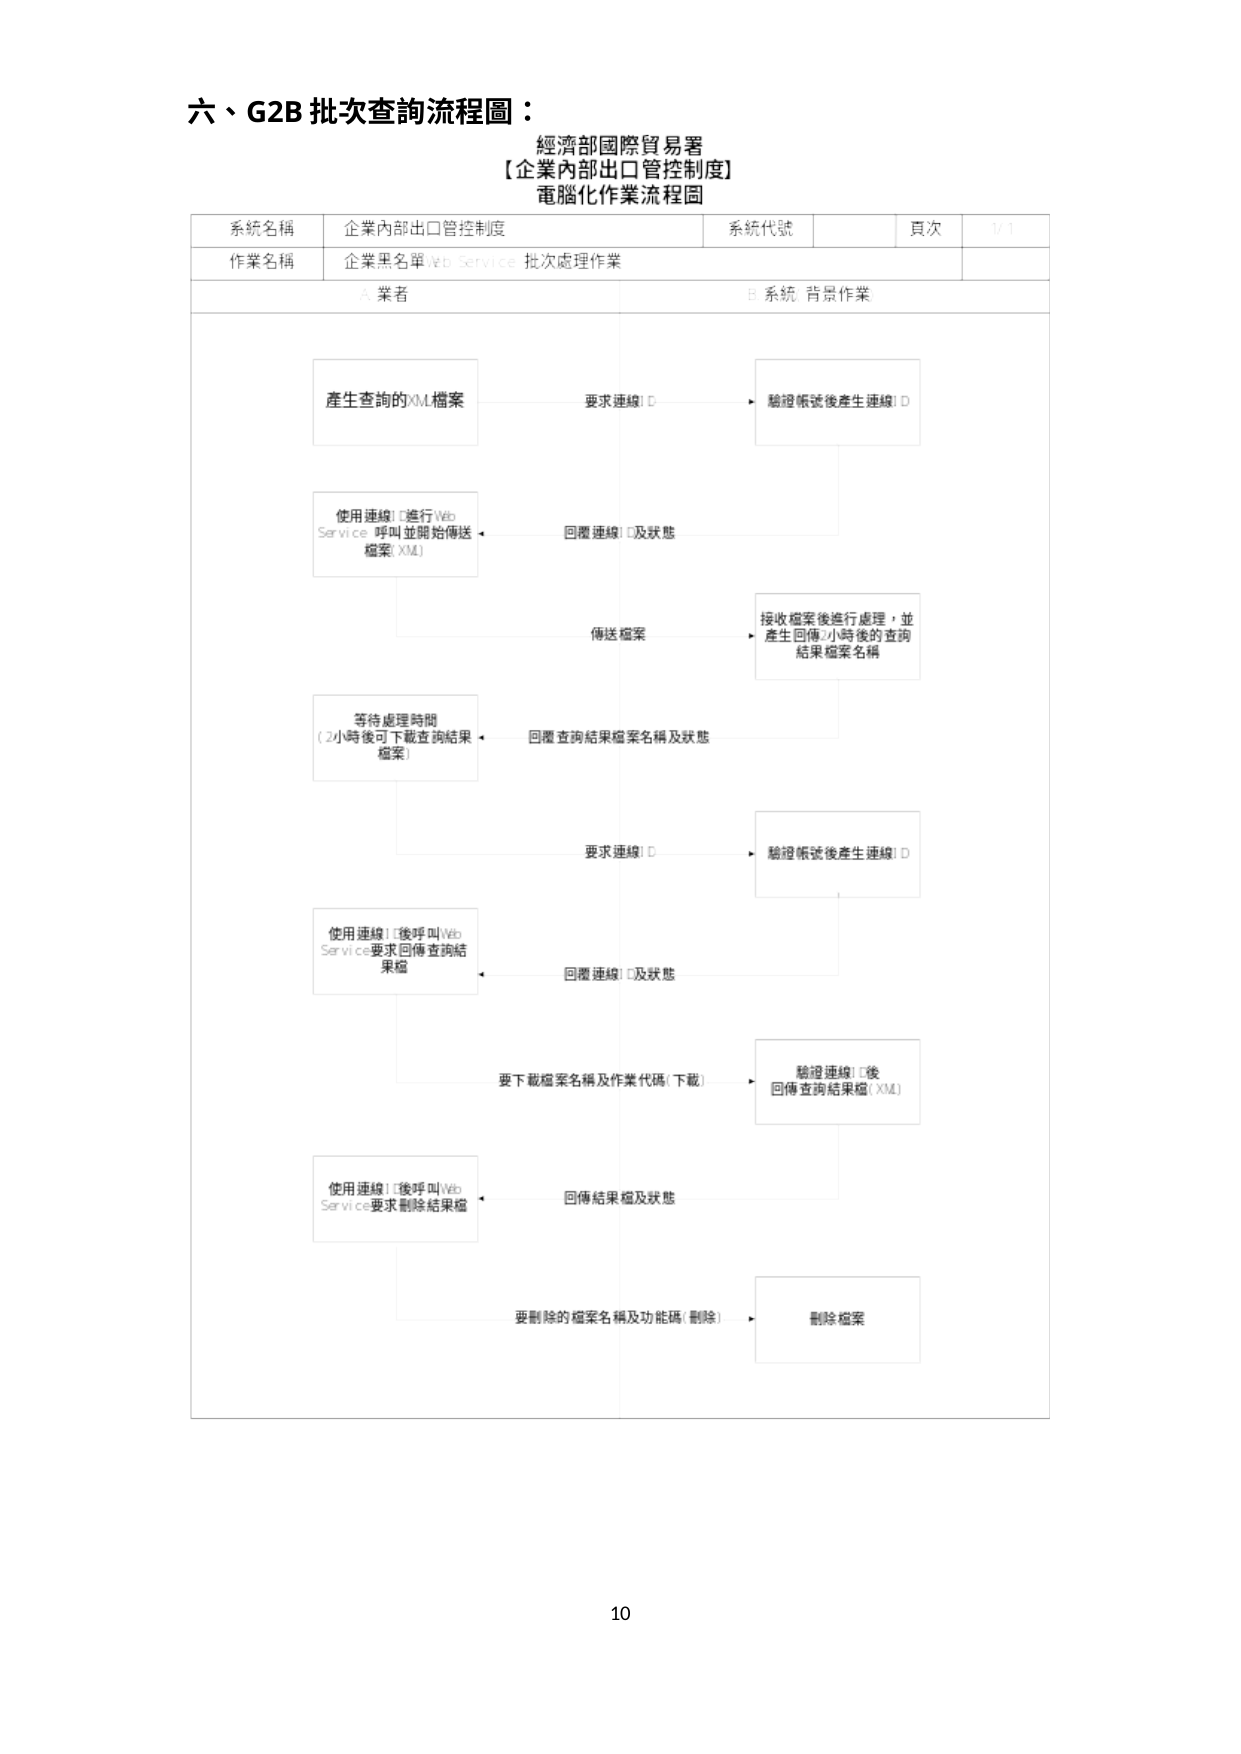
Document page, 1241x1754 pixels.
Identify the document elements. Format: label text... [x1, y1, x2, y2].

text 六、G2B批次查詢流程圖： [187, 89, 1053, 131]
